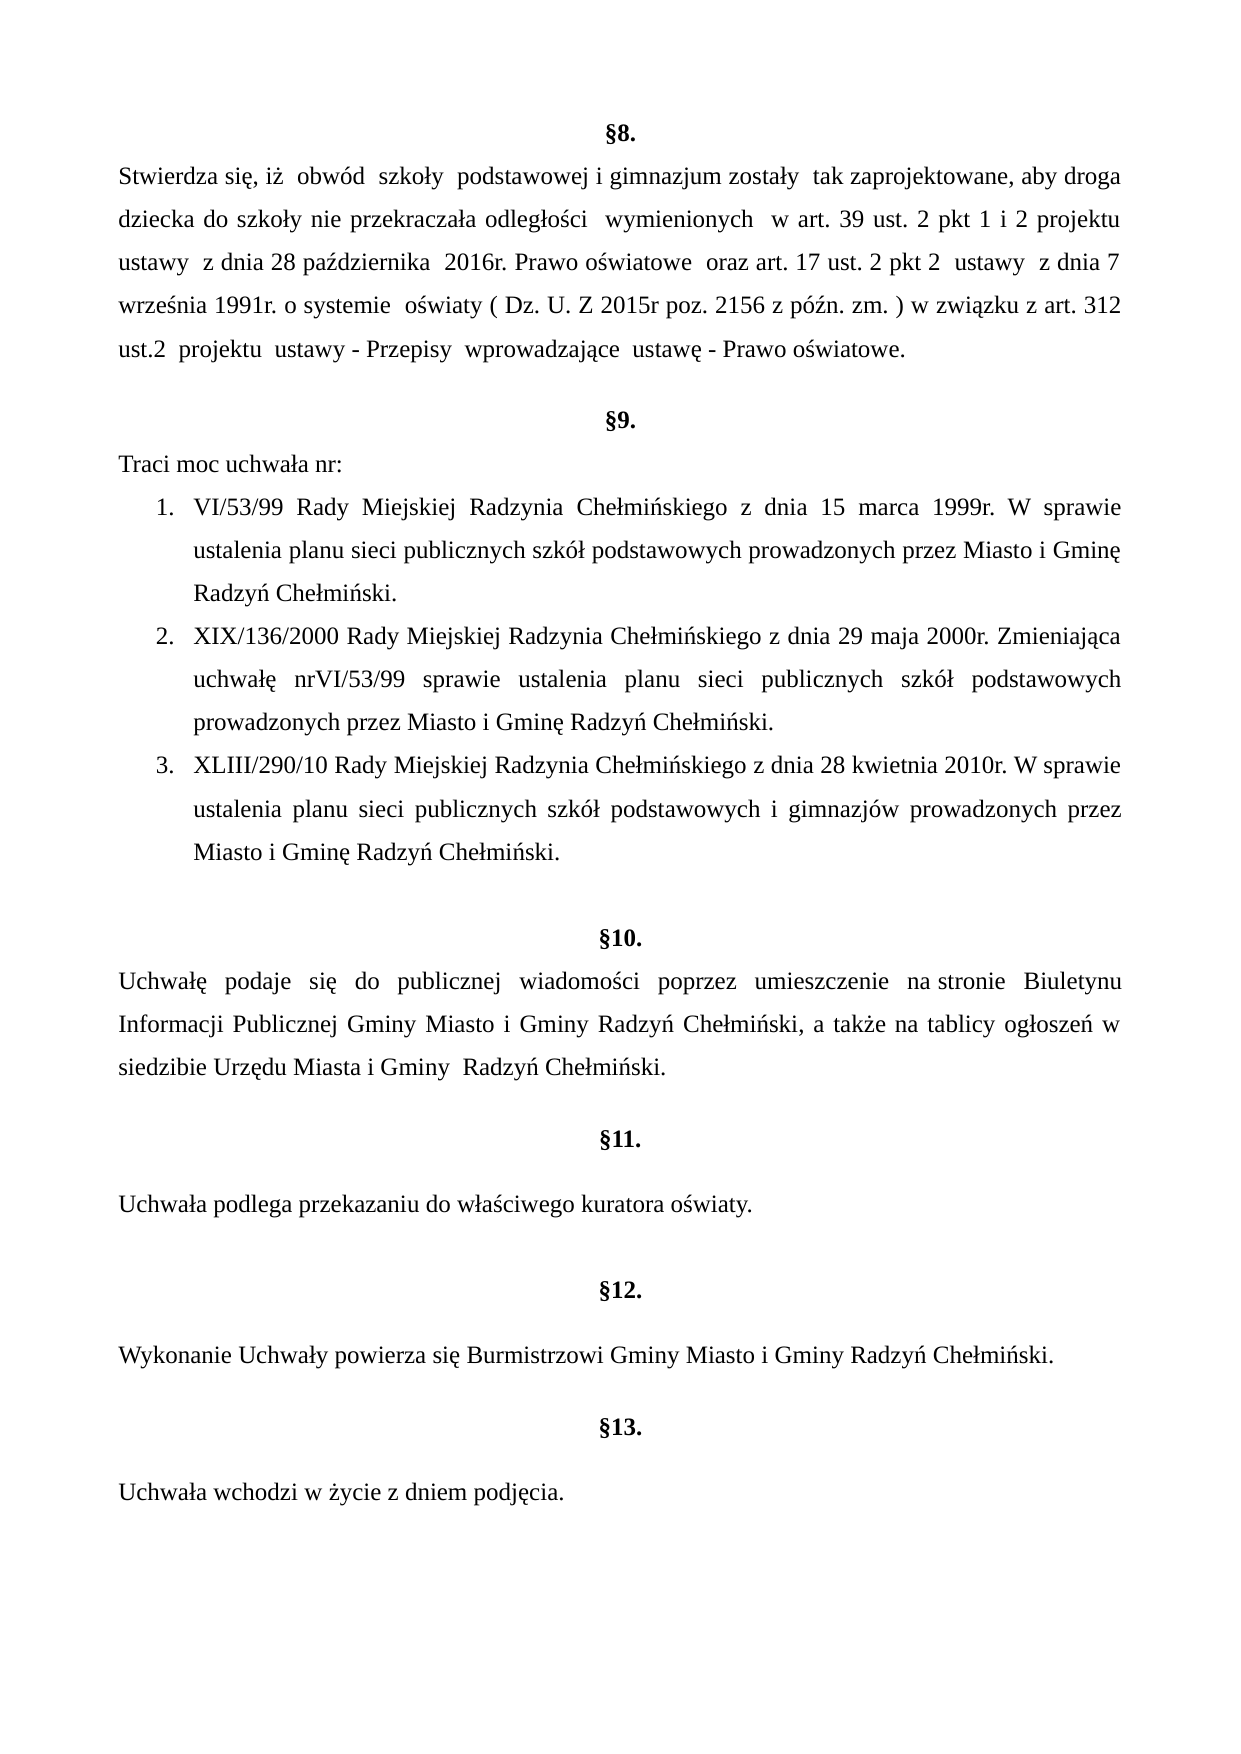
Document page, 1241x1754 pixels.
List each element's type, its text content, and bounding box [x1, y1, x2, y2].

text §11. [118, 1124, 1122, 1153]
text §13. [118, 1412, 1122, 1441]
text Traci moc uchwała nr: [118, 449, 1122, 477]
text Uchwała wchodzi w życie z dniem podjęcia. [118, 1477, 1122, 1505]
text §9. [118, 406, 1122, 434]
text Stwierdza się, iż obwód szkoły podstawowej i gimnazjum zostały tak zaprojektowane, aby droga dziecka do szkoły nie przekraczała odległości wymienionych w art. 39 ust. 2 pkt 1 i 2 projektu ustawy z dnia 28 października 2016r. Prawo oświatowe oraz art. 17 ust. 2 pkt 2 ustawy z dnia 7 września 1991r. o systemie oświaty ( Dz. U. Z 2015r poz. 2156 z późn. zm. ) w związku z art. 312 ust.2 projektu ustawy - Przepisy wprowadzające ustawę - Prawo oświatowe. [118, 161, 1122, 362]
list VI/53/99 Rady Miejskiej Radzynia Chełmińskiego z dnia 15 marca 1999r. W sprawie ustalenia planu sieci publicznych szkół podstawowych prowadzonych przez Miasto i Gminę Radzyń Chełmiński. [156, 492, 1122, 607]
list XIX/136/2000 Rady Miejskiej Radzynia Chełmińskiego z dnia 29 maja 2000r. Zmieniająca uchwałę nrVI/53/99 sprawie ustalenia planu sieci publicznych szkół podstawowych prowadzonych przez Miasto i Gminę Radzyń Chełmiński. [156, 621, 1122, 736]
text §10. [118, 923, 1122, 952]
text Uchwałę podaje się do publicznej wiadomości poprzez umieszczenie na stronie Biuletynu Informacji Publicznej Gminy Miasto i Gminy Radzyń Chełmiński, a także na tablicy ogłoszeń w siedzibie Urzędu Miasta i Gminy Radzyń Chełmiński. [118, 966, 1122, 1081]
text Uchwała podlega przekazaniu do właściwego kuratora oświaty. [118, 1189, 1122, 1218]
text Wykonanie Uchwały powierza się Burmistrzowi Gminy Miasto i Gminy Radzyń Chełmiński. [118, 1340, 1122, 1369]
text §8. [118, 118, 1122, 147]
list XLIII/290/10 Rady Miejskiej Radzynia Chełmińskiego z dnia 28 kwietnia 2010r. W sprawie ustalenia planu sieci publicznych szkół podstawowych i gimnazjów prowadzonych przez Miasto i Gminę Radzyń Chełmiński. [156, 751, 1122, 866]
text §12. [118, 1275, 1122, 1304]
